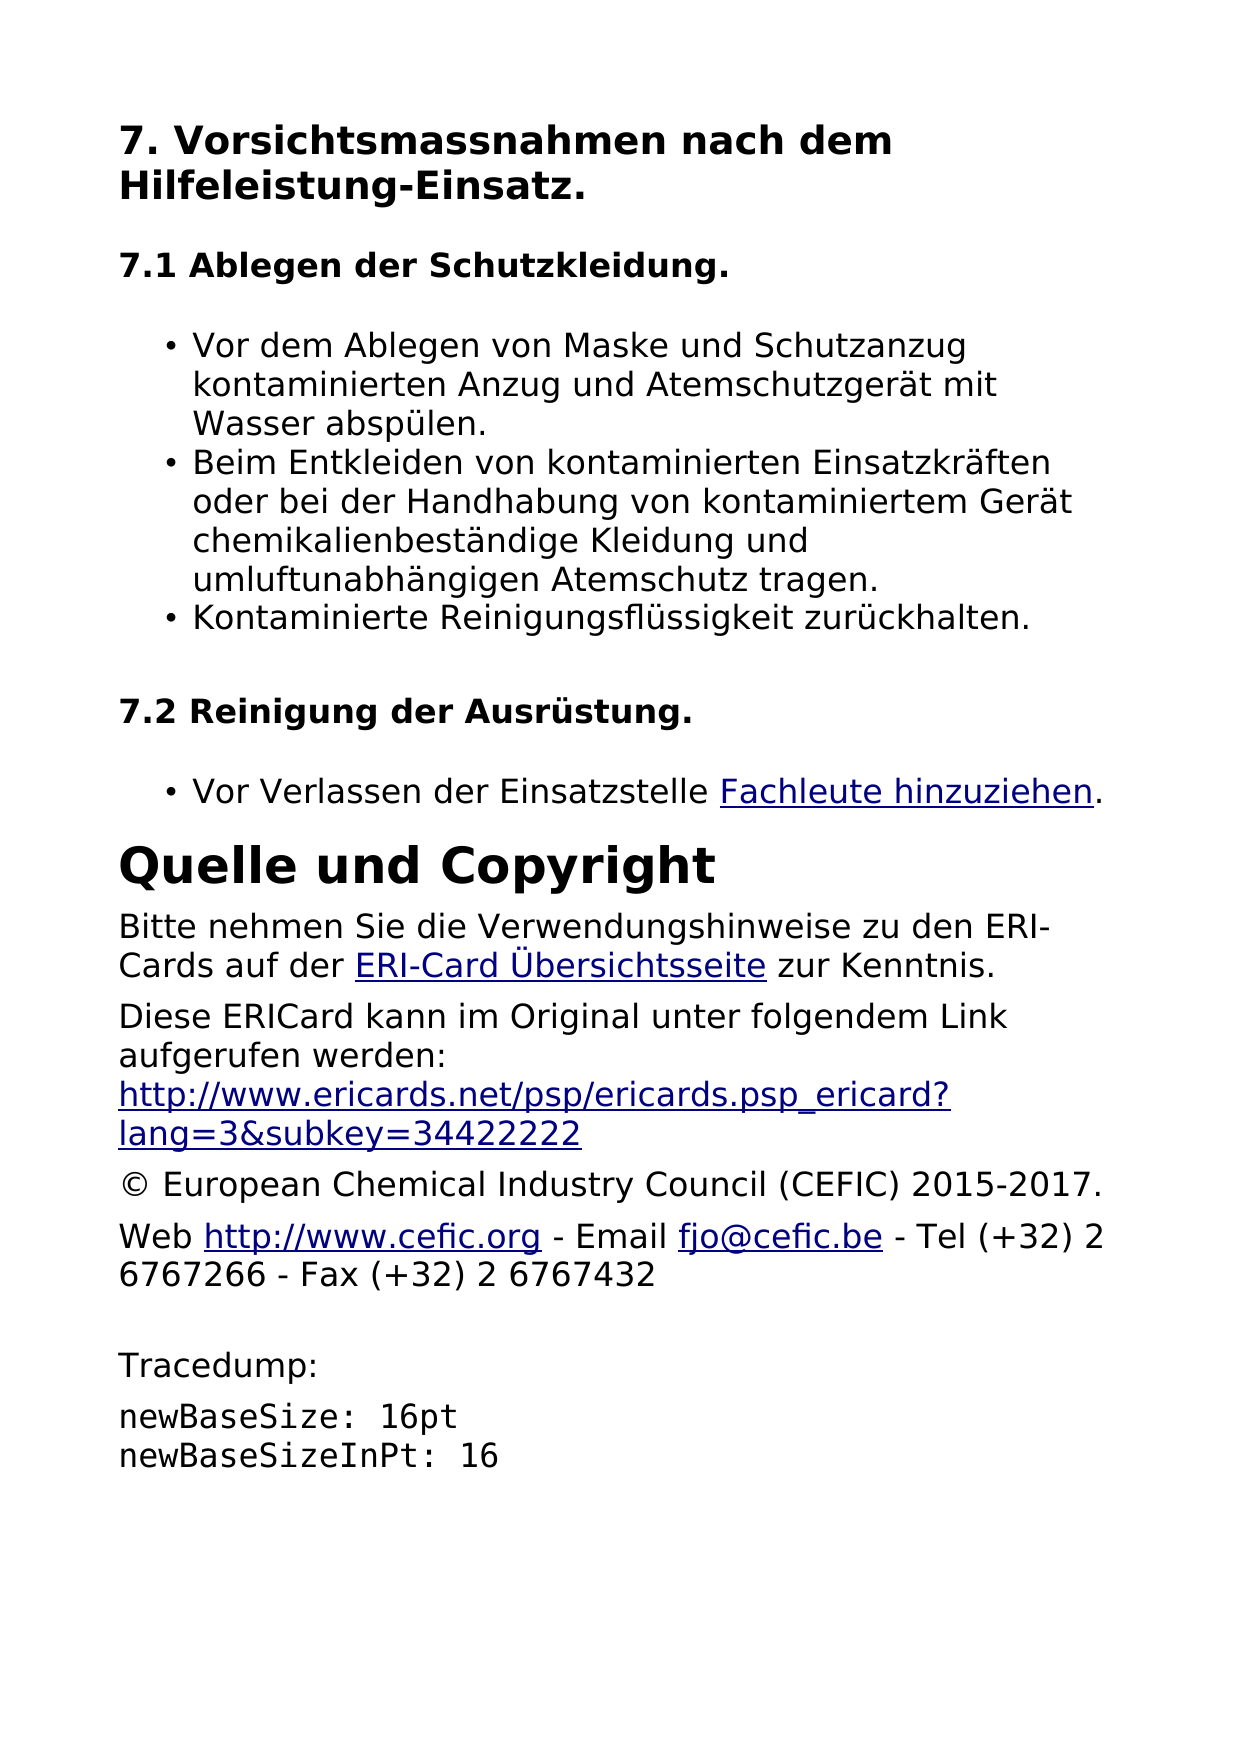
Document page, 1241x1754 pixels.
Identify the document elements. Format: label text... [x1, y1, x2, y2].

subtitle 7.1 Ablegen der Schutzkleidung. [118, 246, 1122, 285]
text Diese ERICard kann im Original unter folgendem Link aufgerufen werden: http://www.ericards.net/psp/ericards.psp_ericard?lang=3&subkey=34422222 [118, 998, 1122, 1153]
list Kontaminierte Reinigungsflüssigkeit zurückhalten. [177, 599, 1122, 638]
text Bitte nehmen Sie die Verwendungshinweise zu den ERI-Cards auf der ERI-Card Übersichtsseite zur Kenntnis. [118, 908, 1122, 985]
text © European Chemical Industry Council (CEFIC) 2015-2017. [118, 1166, 1122, 1204]
list Vor dem Ablegen von Maske und Schutzanzug kontaminierten Anzug und Atemschutzgerät mit Wasser abspülen. [177, 327, 1122, 443]
subtitle 7. Vorsichtsmassnahmen nach dem Hilfeleistung-Einsatz. [118, 118, 1122, 208]
text Web http://www.cefic.org - Email fjo@cefic.be - Tel (+32) 2 6767266 - Fax (+32) 2 6767432 [118, 1217, 1122, 1295]
subtitle 7.2 Reinigung der Ausrüstung. [118, 692, 1122, 731]
text Tracedump: [118, 1307, 1122, 1385]
text newBaseSize: 16pt newBaseSizeInPt: 16 [118, 1397, 1122, 1475]
subtitle Quelle und Copyright [118, 837, 1122, 895]
list Vor Verlassen der Einsatzstelle Fachleute hinzuziehen. [177, 773, 1122, 812]
list Beim Entkleiden von kontaminierten Einsatzkräften oder bei der Handhabung von kontaminiertem Gerät chemikalienbeständige Kleidung und umluftunabhängigen Atemschutz tragen. [177, 443, 1122, 599]
